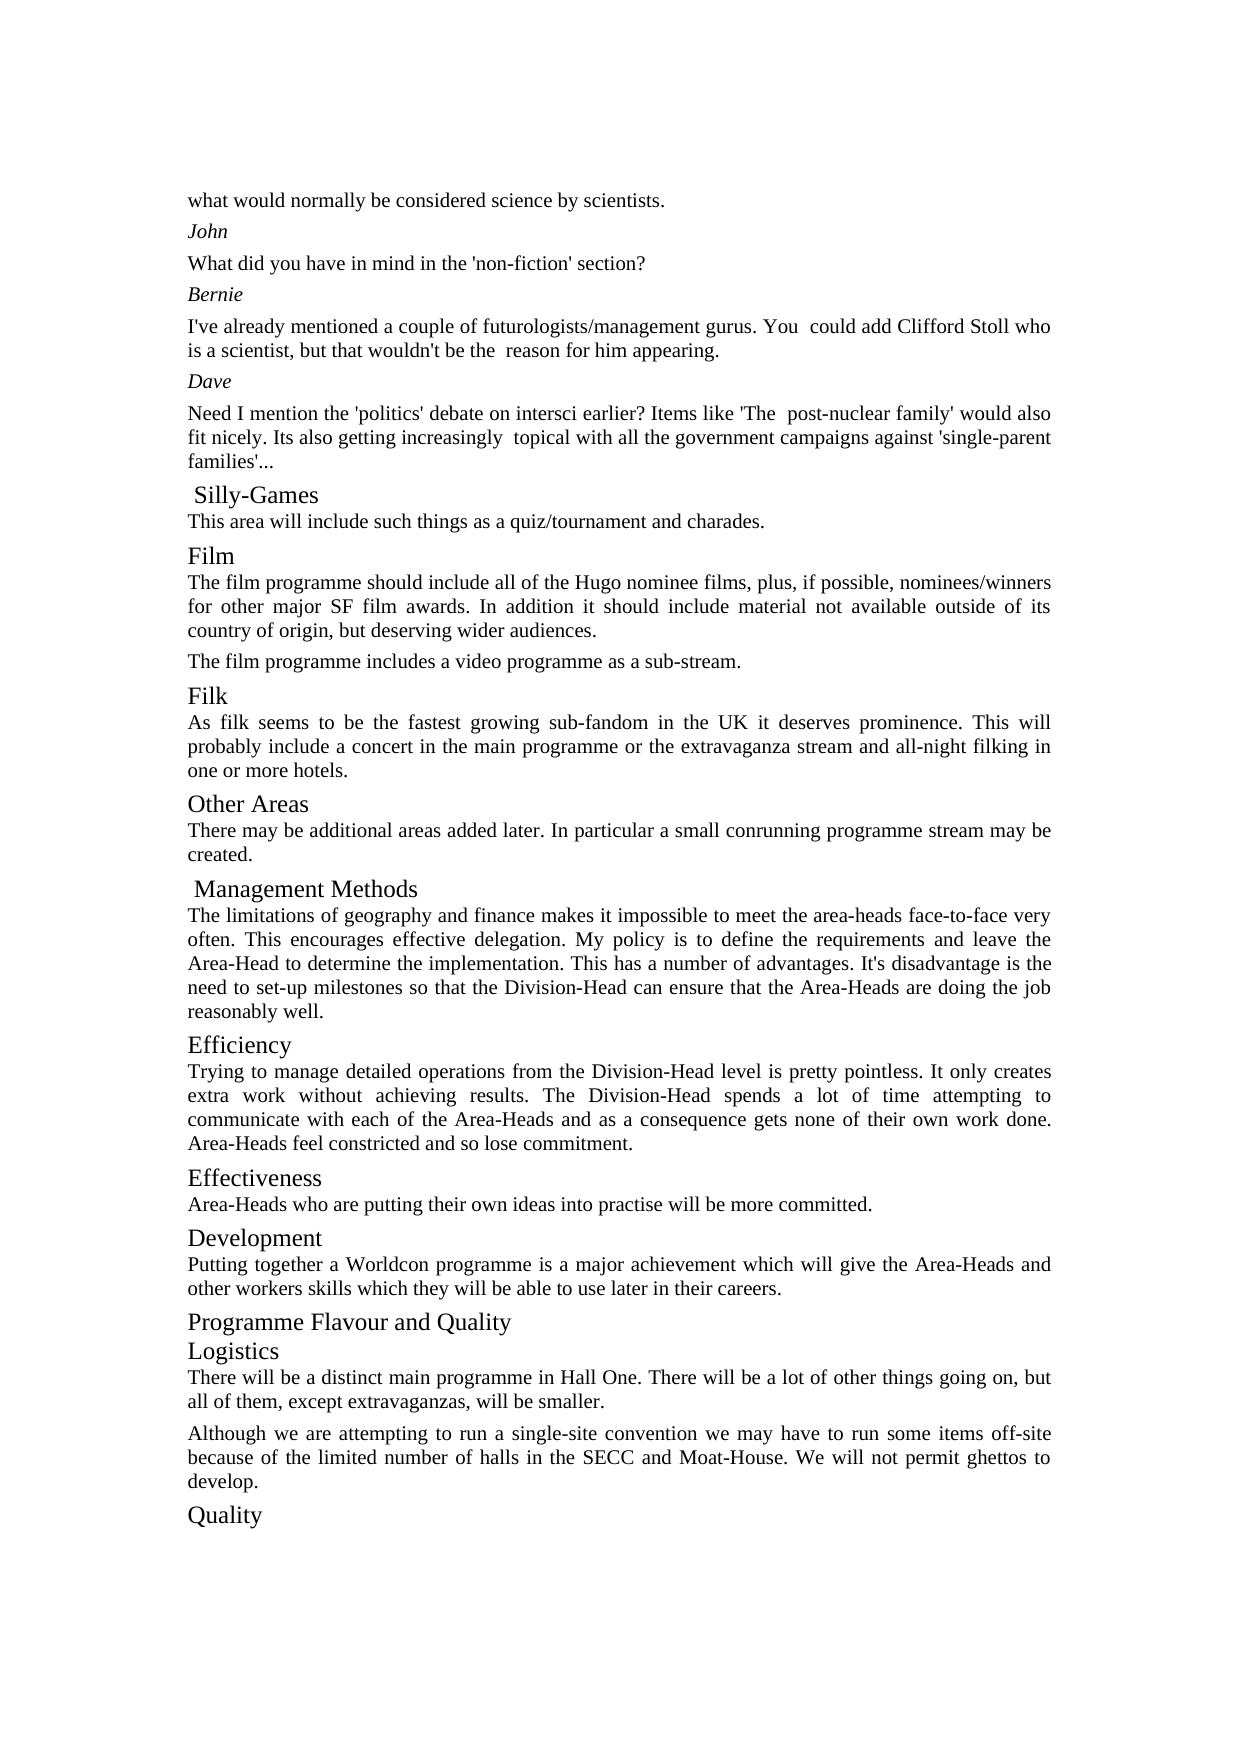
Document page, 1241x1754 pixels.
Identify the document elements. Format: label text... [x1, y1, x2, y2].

text what would normally be considered science by scientists. [187, 187, 1053, 212]
text Effectiveness [187, 1163, 1053, 1192]
text Quality [187, 1500, 1053, 1529]
text The limitations of geography and finance makes it impossible to meet the area-heads face-to-face very often. This encourages effective delegation. My policy is to define the requirements and leave the Area-Head to determine the implementation. This has a number of advantages. It's disadvantage is the need to set-up milestones so that the Division-Head can ensure that the Area-Heads are doing the job reasonably well. [187, 902, 1053, 1023]
text Need I mention the 'politics' debate on intersci earlier? Items like 'The post-nuclear family' would also fit nicely. Its also getting increasingly topical with all the government campaigns against 'single-parent families'... [187, 401, 1053, 473]
text Management Methods [187, 874, 1053, 902]
text Silly-Games [187, 481, 1053, 509]
text Logistics [187, 1336, 1053, 1365]
text Film [187, 541, 1053, 570]
text This area will include such things as a quiz/tournament and charades. [187, 509, 1053, 533]
text As filk seems to be the fastest growing sub-fandom in the UK it deserves prominence. This will probably include a concert in the main programme or the extravaganza stream and all-night filking in one or more hotels. [187, 710, 1053, 782]
text Development [187, 1223, 1053, 1252]
text There will be a distinct main programme in Hall One. There will be a lot of other things going on, but all of them, except extravaganzas, will be smaller. [187, 1365, 1053, 1413]
text Dave [187, 369, 1053, 393]
text Trying to manage detailed operations from the Division-Head level is pretty pointless. It only creates extra work without achieving results. The Division-Head spends a lot of time attempting to communicate with each of the Area-Heads and as a consequence gets none of their own work done. Area-Heads feel constricted and so lose commitment. [187, 1059, 1053, 1155]
text What did you have in mind in the 'non-fiction' section? [187, 251, 1053, 275]
text Putting together a Worldcon programme is a major achievement which will give the Area-Heads and other workers skills which they will be able to use later in their careers. [187, 1252, 1053, 1300]
text Other Areas [187, 789, 1053, 818]
text Filk [187, 681, 1053, 710]
text Programme Flavour and Quality [187, 1307, 1053, 1336]
text I've already mentioned a couple of futurologists/management gurus. You could add Clifford Stoll who is a scientist, but that wouldn't be the reason for him appearing. [187, 314, 1053, 362]
text The film programme should include all of the Hugo nominee films, plus, if possible, nominees/winners for other major SF film awards. In addition it should include material not available outside of its country of origin, but deserving wider audiences. [187, 570, 1053, 642]
text John [187, 219, 1053, 243]
text Area-Heads who are putting their own ideas into practise will be more committed. [187, 1192, 1053, 1216]
text The film programme includes a video programme as a sub-stream. [187, 649, 1053, 673]
text Bernie [187, 282, 1053, 306]
text Although we are attempting to run a single-site convention we may have to run some items off-site because of the limited number of halls in the SECC and Moat-House. We will not permit ghettos to develop. [187, 1421, 1053, 1493]
text Efficiency [187, 1030, 1053, 1059]
text There may be additional areas added later. In particular a small conrunning programme stream may be created. [187, 818, 1053, 866]
